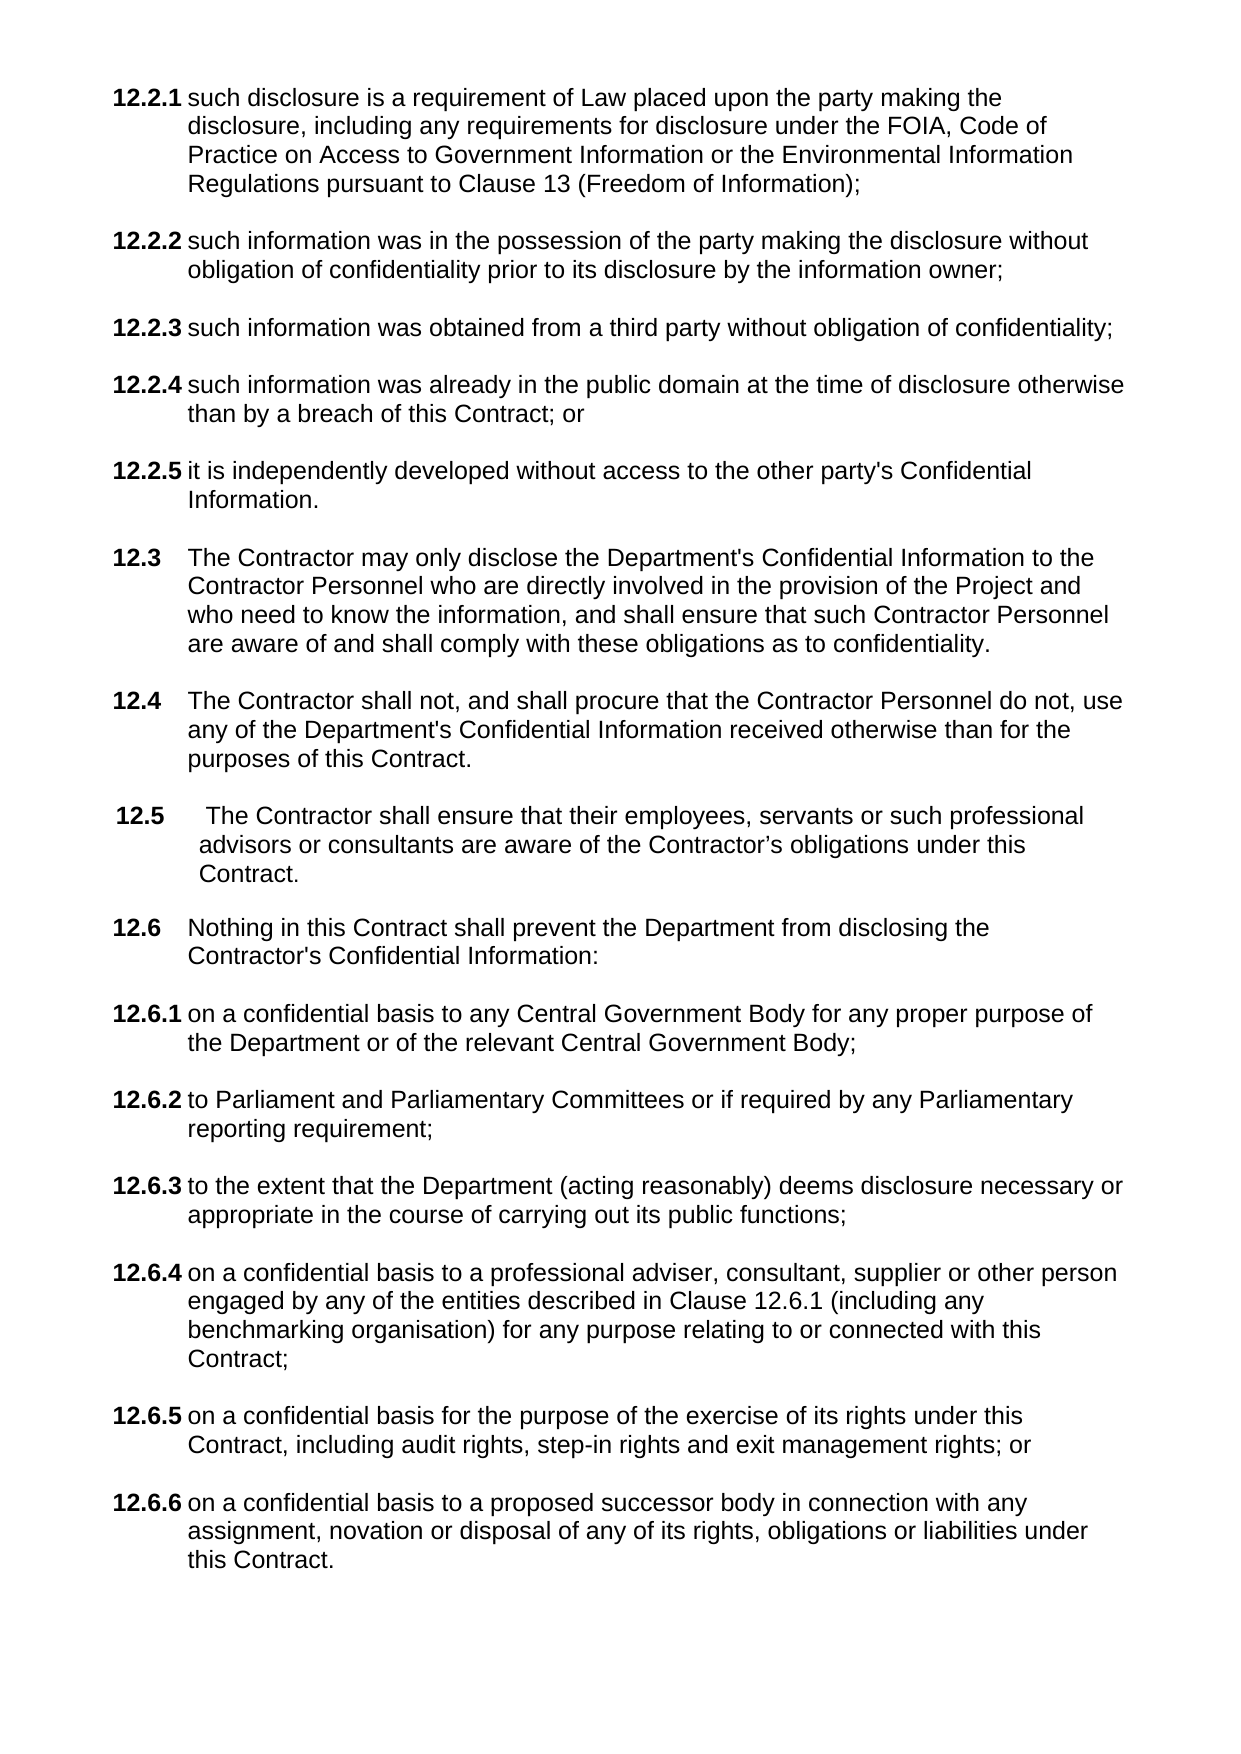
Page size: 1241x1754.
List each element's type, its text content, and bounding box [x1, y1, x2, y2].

text 12.2.2 such information was in the possession of the party making the disclosure without obligation of confidentiality prior to its disclosure by the information owner; [112, 226, 1128, 284]
text 12.6.5 on a confidential basis for the purpose of the exercise of its rights under this Contract, including audit rights, step-in rights and exit management rights; or [112, 1401, 1128, 1459]
text 12.6.3 to the extent that the Department (acting reasonably) deems disclosure necessary or appropriate in the course of carrying out its public functions; [112, 1171, 1128, 1229]
text 12.4 The Contractor shall not, and shall procure that the Contractor Personnel do not, use any of the Department's Confidential Information received otherwise than for the purposes of this Contract. [112, 686, 1128, 772]
text 12.6.6 on a confidential basis to a proposed successor body in connection with any assignment, novation or disposal of any of its rights, obligations or liabilities under this Contract. [112, 1487, 1128, 1574]
text 12.6 Nothing in this Contract shall prevent the Department from disclosing the Contractor's Confidential Information: [112, 912, 1128, 970]
text 12.2.5 it is independently developed without access to the other party's Confidential Information. [112, 456, 1128, 514]
text 12.2.1 such disclosure is a requirement of Law placed upon the party making the disclosure, including any requirements for disclosure under the FOIA, Code of Practice on Access to Government Information or the Environmental Information Regulations pursuant to Clause 13 (Freedom of Information); [112, 82, 1128, 197]
text 12.2.3 such information was obtained from a third party without obligation of confidentiality; [112, 312, 1128, 341]
text 12.6.1 on a confidential basis to any Central Government Body for any proper purpose of the Department or of the relevant Central Government Body; [112, 999, 1128, 1056]
text 12.6.4 on a confidential basis to a professional adviser, consultant, supplier or other person engaged by any of the entities described in Clause 12.6.1 (including any benchmarking organisation) for any purpose relating to or connected with this Contract; [112, 1257, 1128, 1372]
text 12.5 The Contractor shall ensure that their employees, servants or such professional advisors or consultants are aware of the Contractor’s obligations under this Contract. [116, 801, 1128, 887]
text 12.2.4 such information was already in the public domain at the time of disclosure otherwise than by a breach of this Contract; or [112, 370, 1128, 427]
text 12.3 The Contractor may only disclose the Department's Confidential Information to the Contractor Personnel who are directly involved in the provision of the Project and who need to know the information, and shall ensure that such Contractor Personnel are aware of and shall comply with these obligations as to confidentiality. [112, 542, 1128, 657]
text 12.6.2 to Parliament and Parliamentary Committees or if required by any Parliamentary reporting requirement; [112, 1085, 1128, 1142]
